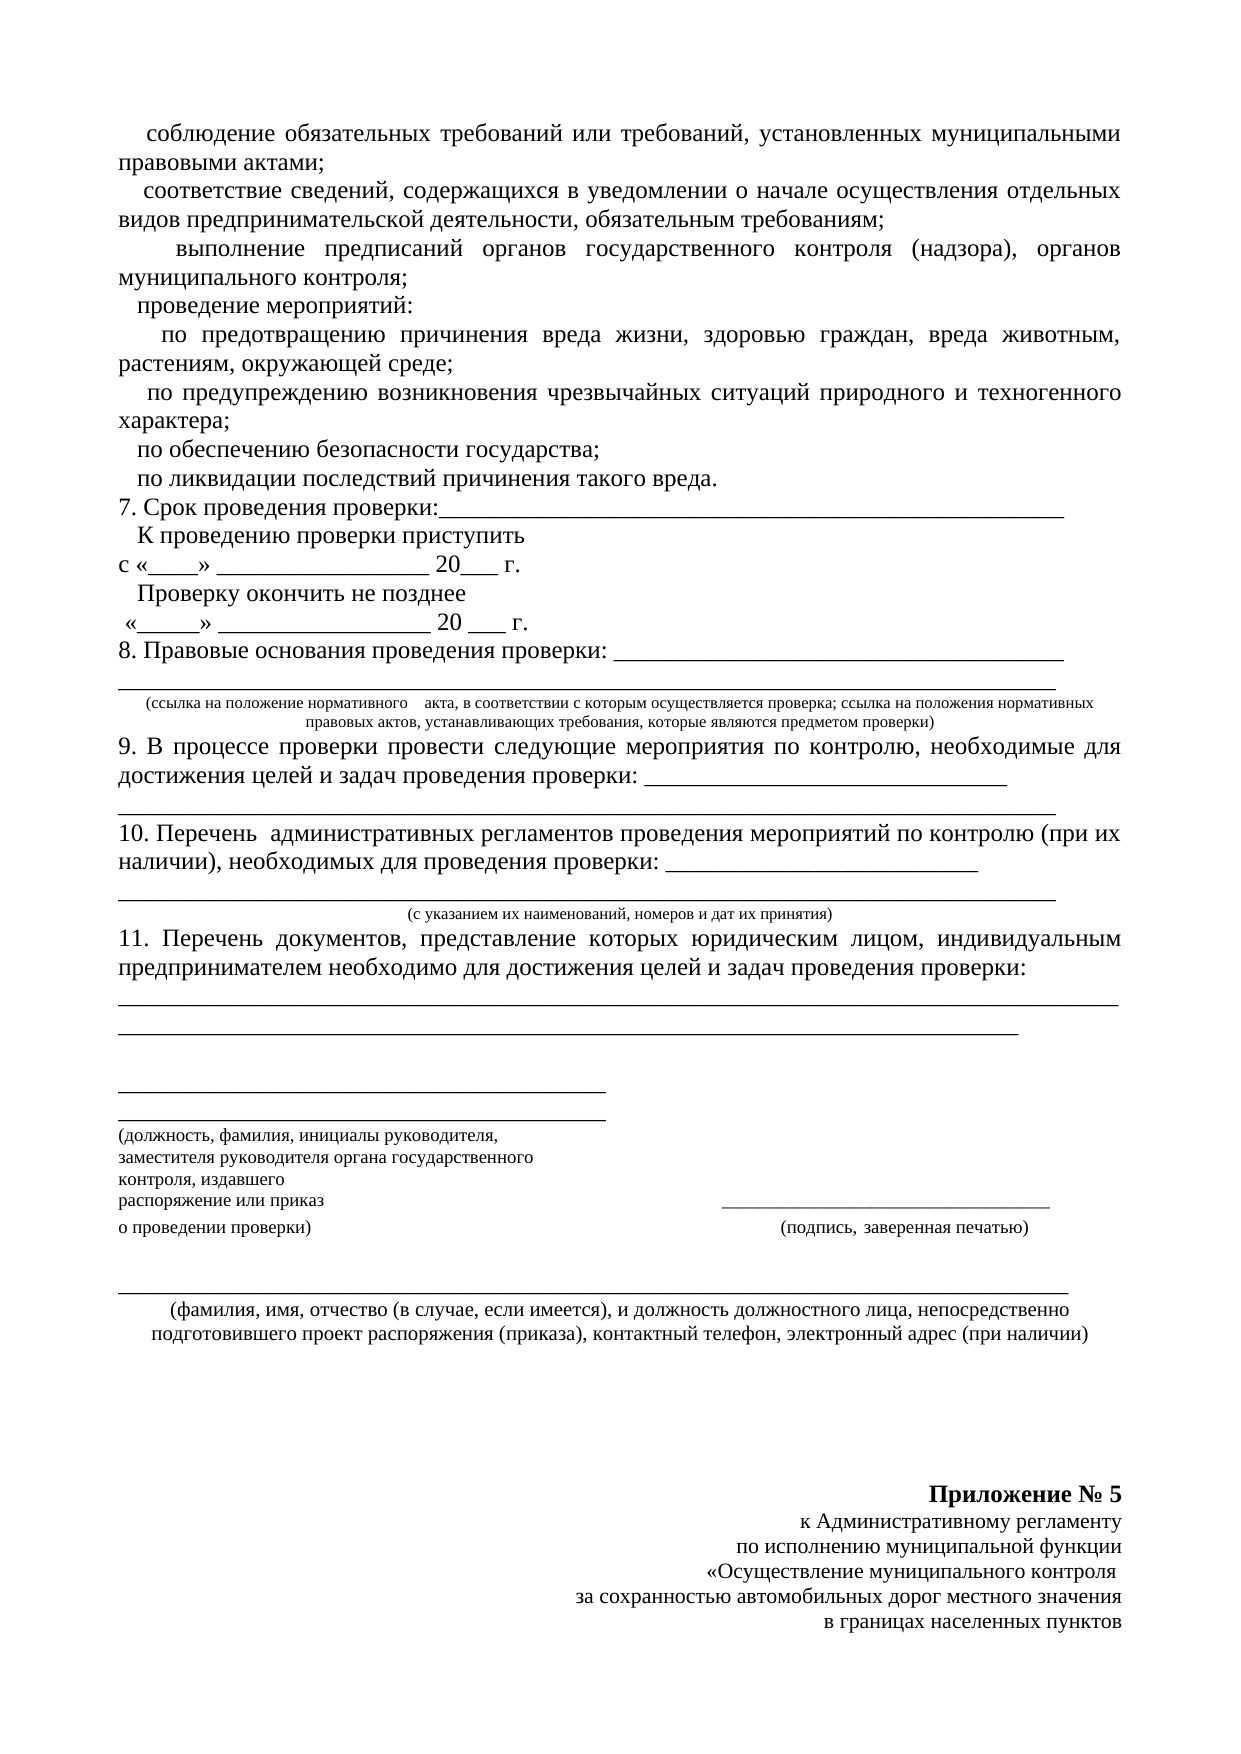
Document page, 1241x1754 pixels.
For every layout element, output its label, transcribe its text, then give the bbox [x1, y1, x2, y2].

text о проведении проверки) (подпись, заверенная печатью) [118, 1211, 1122, 1239]
text с «____» _________________ 20___ г. [118, 549, 1122, 578]
text по исполнению муниципальной функции [118, 1533, 1122, 1558]
text Проверку окончить не позднее [118, 578, 1122, 607]
text по предупреждению возникновения чрезвычайных ситуаций природного и техногенного характера; [118, 377, 1122, 434]
text заместителя руководителя органа государственного [118, 1146, 1122, 1167]
text (фамилия, имя, отчество (в случае, если имеется), и должность должностного лица, непосредственно подготовившего проект распоряжения (приказа), контактный телефон, электронный адрес (при наличии) [118, 1297, 1122, 1345]
text (ссылка на положение нормативного акта, в соответствии с которым осуществляется проверка; ссылка на положения нормативных правовых актов, устанавливающих требования, которые являются предметом проверки) [118, 693, 1122, 731]
text контроля, издавшего [118, 1167, 1122, 1189]
text в границах населенных пунктов [118, 1608, 1122, 1633]
text ___________________________________________________________________________ [118, 875, 1122, 904]
text (с указанием их наименований, номеров и дат их принятия) [118, 904, 1122, 923]
text «_____» _________________ 20 ___ г. [118, 607, 1122, 636]
text соблюдение обязательных требований или требований, установленных муниципальными правовыми актами; [118, 118, 1122, 176]
text проведение мероприятий: [118, 291, 1122, 319]
text за сохранностью автомобильных дорог местного значения [118, 1583, 1122, 1608]
text 7. Срок проведения проверки:__________________________________________________ [118, 492, 1122, 521]
text 11. Перечень документов, представление которых юридическим лицом, индивидуальным предпринимателем необходимо для достижения целей и задач проведения проверки: [118, 923, 1122, 981]
text (должность, фамилия, инициалы руководителя, [118, 1124, 1122, 1146]
text выполнение предписаний органов государственного контроля (надзора), органов муниципального контроля; [118, 233, 1122, 291]
text соответствие сведений, содержащихся в уведомлении о начале осуществления отдельных видов предпринимательской деятельности, обязательным требованиям; [118, 176, 1122, 233]
text Приложение № 5 [118, 1479, 1122, 1508]
text к Административному регламенту [118, 1508, 1122, 1533]
text ________________________________________________________________________________________________________________________________________________________ [118, 981, 1122, 1038]
text по обеспечению безопасности государства; [118, 434, 1122, 463]
text 9. В процессе проверки провести следующие мероприятия по контролю, необходимые для достижения целей и задач проведения проверки: _____________________________ [118, 731, 1122, 789]
text ___________________________________________________________________________ [118, 664, 1122, 693]
text «Осуществление муниципального контроля [118, 1558, 1122, 1583]
text по ликвидации последствий причинения такого вреда. [118, 463, 1122, 492]
text 10. Перечень административных регламентов проведения мероприятий по контролю (при их наличии), необходимых для проведения проверки: _________________________ [118, 818, 1122, 875]
text распоряжение или приказ ___________________________________ [118, 1189, 1122, 1211]
text по предотвращению причинения вреда жизни, здоровью граждан, вреда животным, растениям, окружающей среде; [118, 319, 1122, 377]
text 8. Правовые основания проведения проверки: ____________________________________ [118, 636, 1122, 664]
text _______________________________________ [118, 1067, 1122, 1096]
text ___________________________________________________________________________ [118, 789, 1122, 818]
text ____________________________________________________________________________ [118, 1268, 1122, 1297]
text К проведению проверки приступить [118, 521, 1122, 549]
text _______________________________________ [118, 1096, 1122, 1124]
